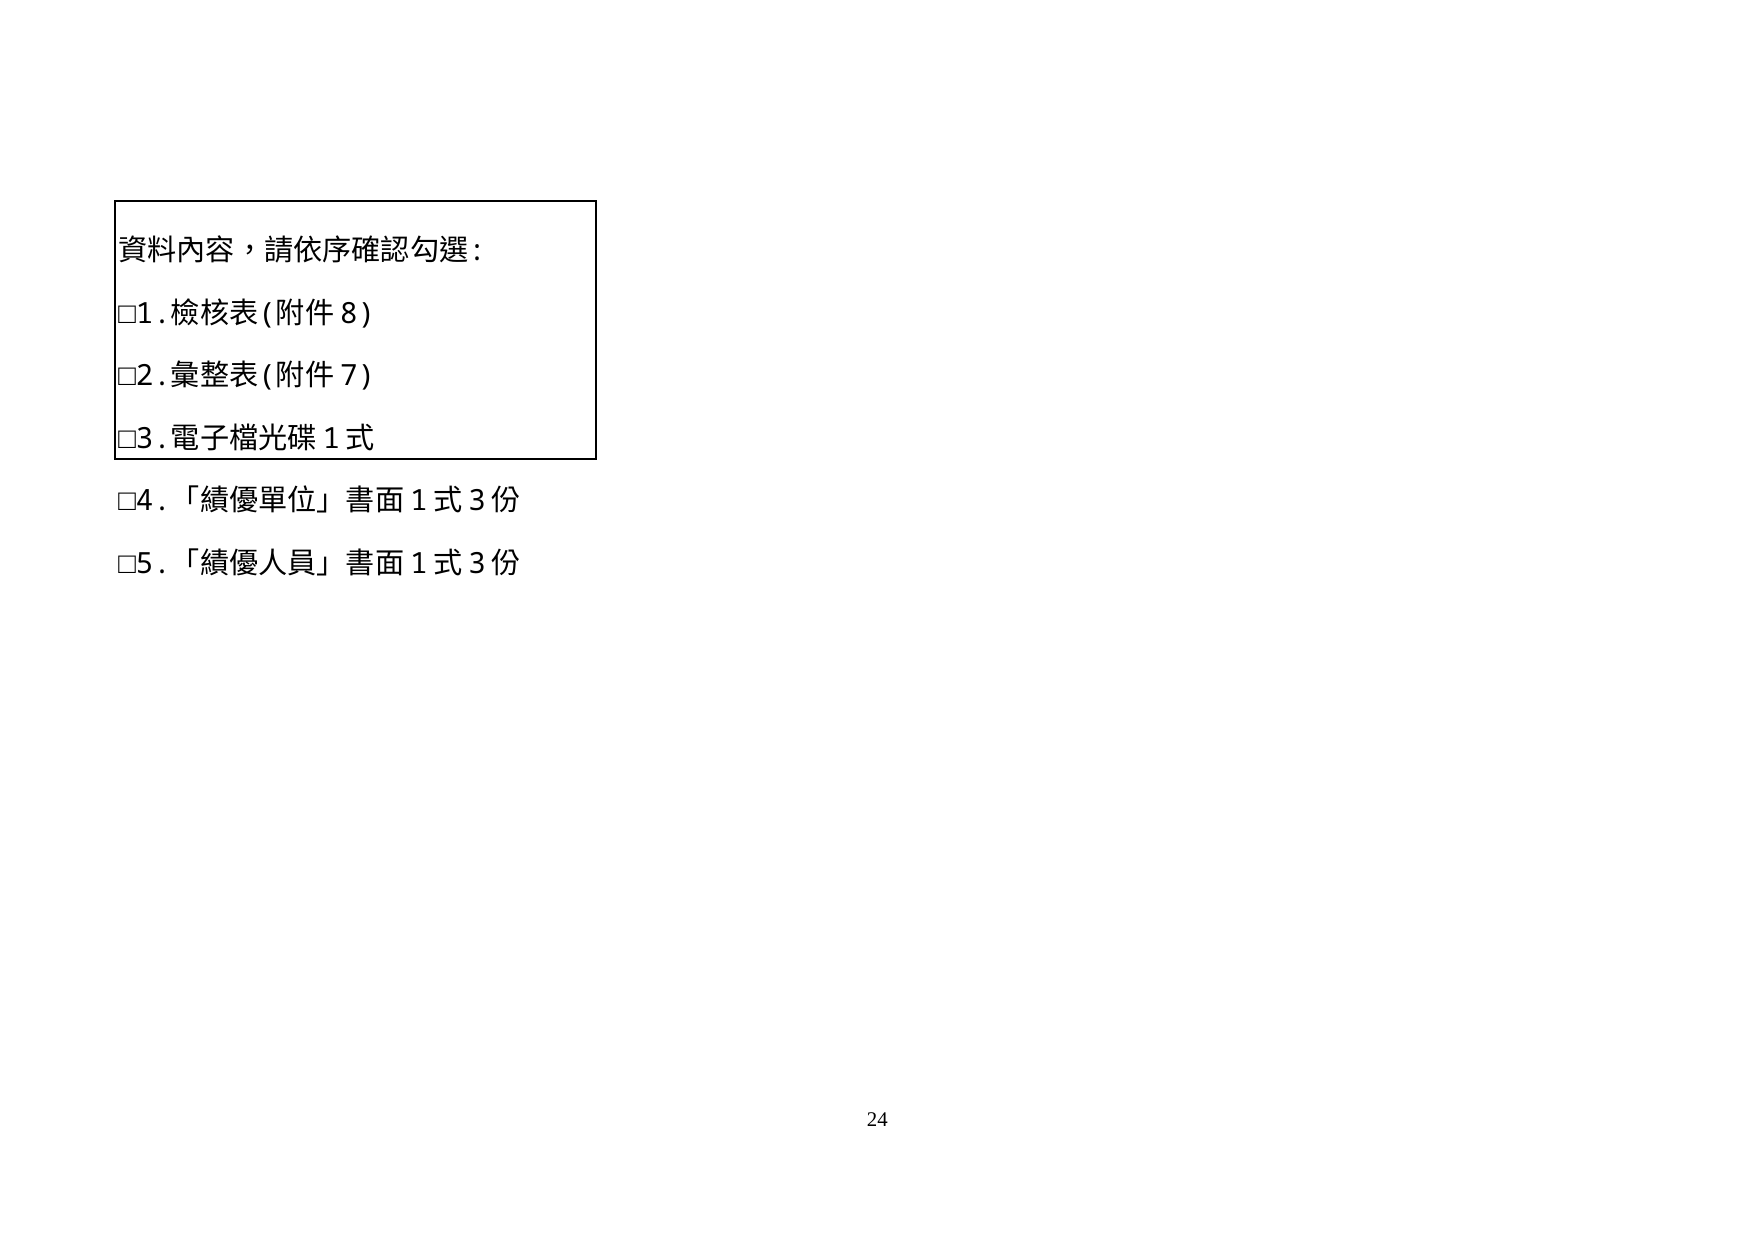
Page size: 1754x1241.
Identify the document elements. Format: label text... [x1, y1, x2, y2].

text □5.「績優人員」書面1式3份 [118, 519, 1636, 581]
text 資料內容，請依序確認勾選: [597, 206, 1636, 269]
text □1.檢核表(附件8) [597, 269, 1636, 331]
text □3.電子檔光碟1式 [597, 394, 1636, 456]
text □2.彙整表(附件7) [597, 331, 1636, 394]
text □4.「績優單位」書面1式3份 [118, 456, 1636, 519]
